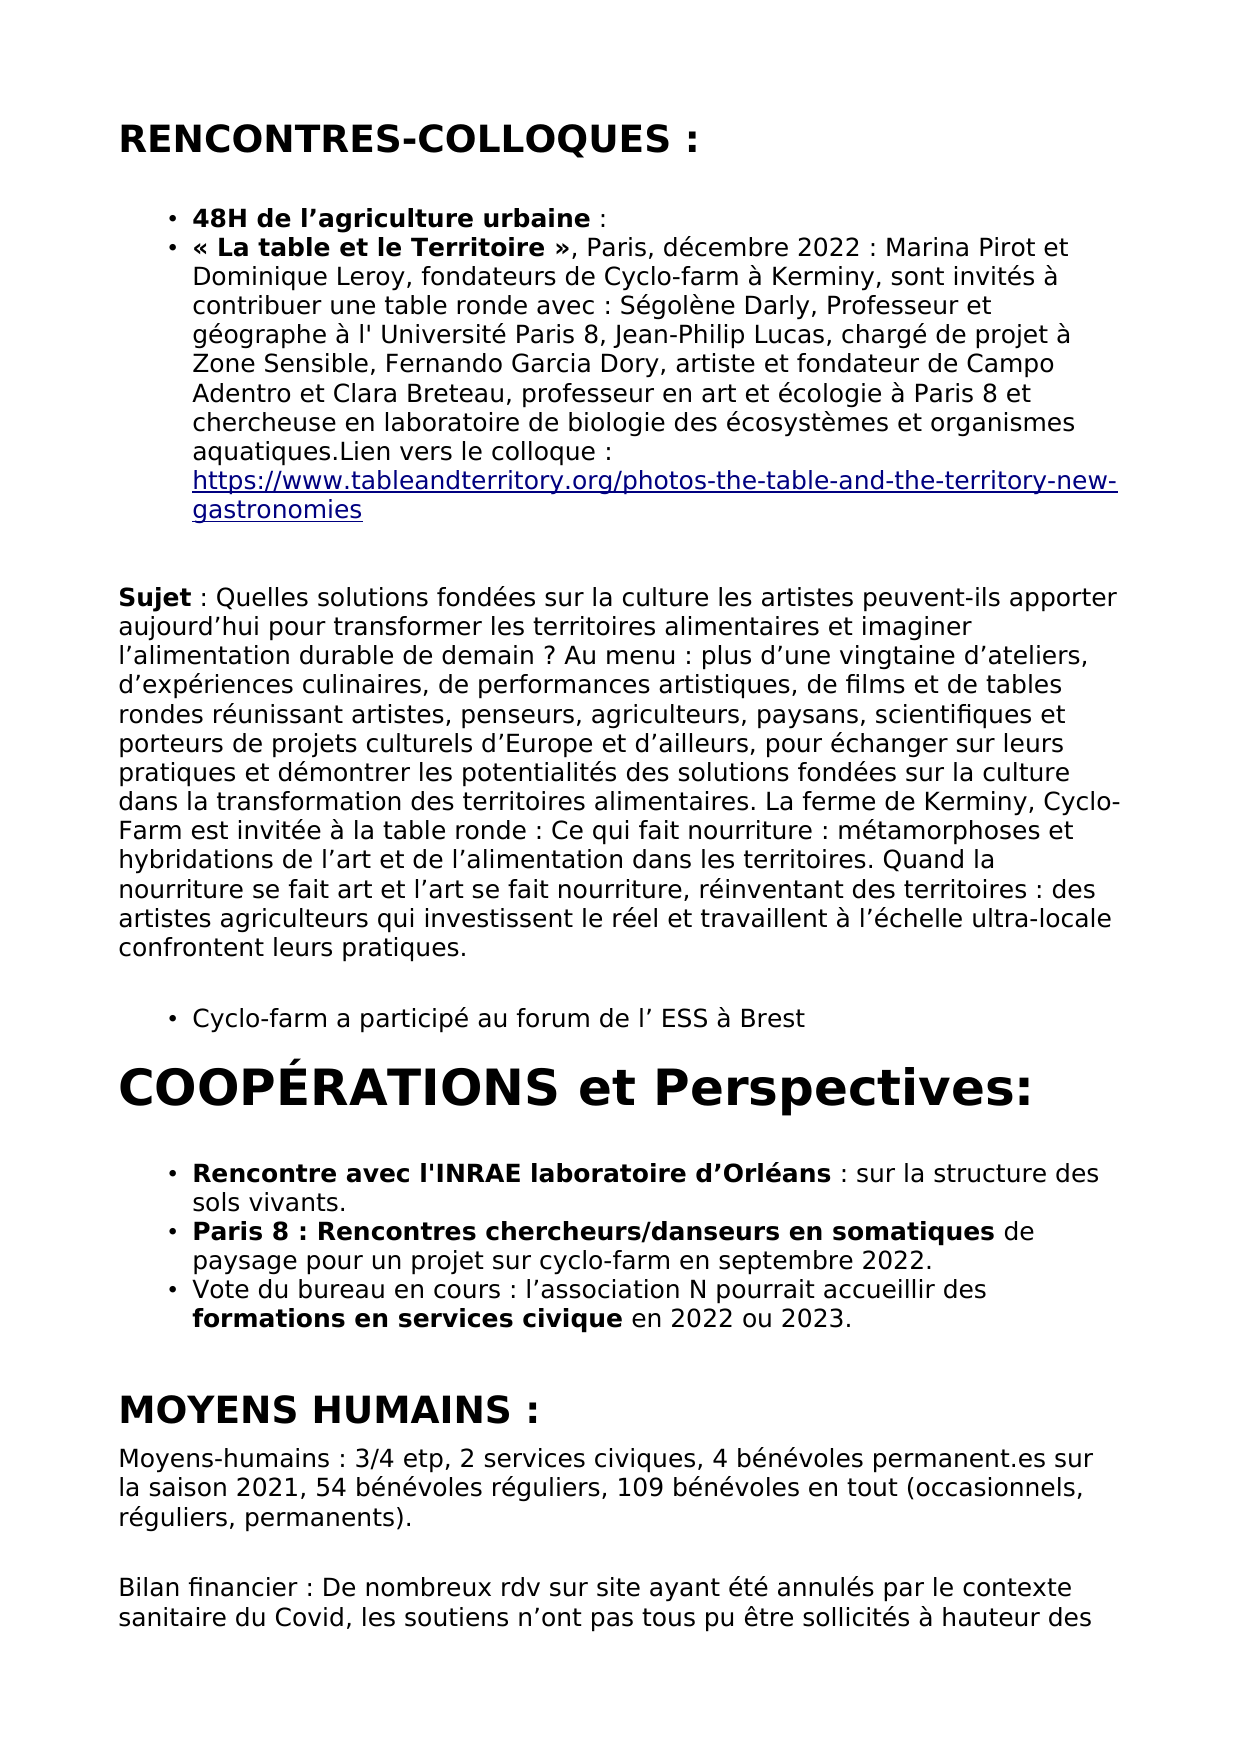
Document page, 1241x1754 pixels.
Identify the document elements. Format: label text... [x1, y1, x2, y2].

list Paris 8 : Rencontres chercheurs/danseurs en somatiques de paysage pour un projet sur cyclo-farm en septembre 2022. [177, 1217, 1122, 1275]
subtitle RENCONTRES-COLLOQUES : [118, 118, 1122, 162]
subtitle MOYENS HUMAINS : [118, 1388, 1122, 1432]
subtitle COOPÉRATIONS et Perspectives: [118, 1058, 1122, 1117]
list Rencontre avec l'INRAE laboratoire d’Orléans : sur la structure des sols vivants. [177, 1159, 1122, 1217]
list Cyclo-farm a participé au forum de l’ ESS à Brest [177, 1004, 1122, 1033]
list « La table et le Territoire », Paris, décembre 2022 : Marina Pirot et Dominique Leroy, fondateurs de Cyclo-farm à Kerminy, sont invités à contribuer une table ronde avec : Ségolène Darly, Professeur et géographe à l' Université Paris 8, Jean-Philip Lucas, chargé de projet à Zone Sensible, Fernando Garcia Dory, artiste et fondateur de Campo Adentro et Clara Breteau, professeur en art et écologie à Paris 8 et chercheuse en laboratoire de biologie des écosystèmes et organismes aquatiques.Lien vers le colloque : https://www.tableandterritory.org/photos-the-table-and-the-territory-new-gastronomies [177, 233, 1122, 554]
list 48H de l’agriculture urbaine : [177, 204, 1122, 233]
text Sujet : Quelles solutions fondées sur la culture les artistes peuvent-ils apporter aujourd’hui pour transformer les territoires alimentaires et imaginer l’alimentation durable de demain ? Au menu : plus d’une vingtaine d’ateliers, d’expériences culinaires, de performances artistiques, de films et de tables rondes réunissant artistes, penseurs, agriculteurs, paysans, scientifiques et porteurs de projets culturels d’Europe et d’ailleurs, pour échanger sur leurs pratiques et démontrer les potentialités des solutions fondées sur la culture dans la transformation des territoires alimentaires. La ferme de Kerminy, Cyclo-Farm est invitée à la table ronde : Ce qui fait nourriture : métamorphoses et hybridations de l’art et de l’alimentation dans les territoires. Quand la nourriture se fait art et l’art se fait nourriture, réinventant des territoires : des artistes agriculteurs qui investissent le réel et travaillent à l’échelle ultra-locale confrontent leurs pratiques. [118, 583, 1122, 962]
list Vote du bureau en cours : l’association N pourrait accueillir des formations en services civique en 2022 ou 2023. [177, 1275, 1122, 1334]
text Moyens-humains : 3/4 etp, 2 services civiques, 4 bénévoles permanent.es sur la saison 2021, 54 bénévoles réguliers, 109 bénévoles en tout (occasionnels, réguliers, permanents). [118, 1444, 1122, 1561]
text Bilan financier : De nombreux rdv sur site ayant été annulés par le contexte sanitaire du Covid, les soutiens n’ont pas tous pu être sollicités à hauteur des [118, 1573, 1122, 1632]
